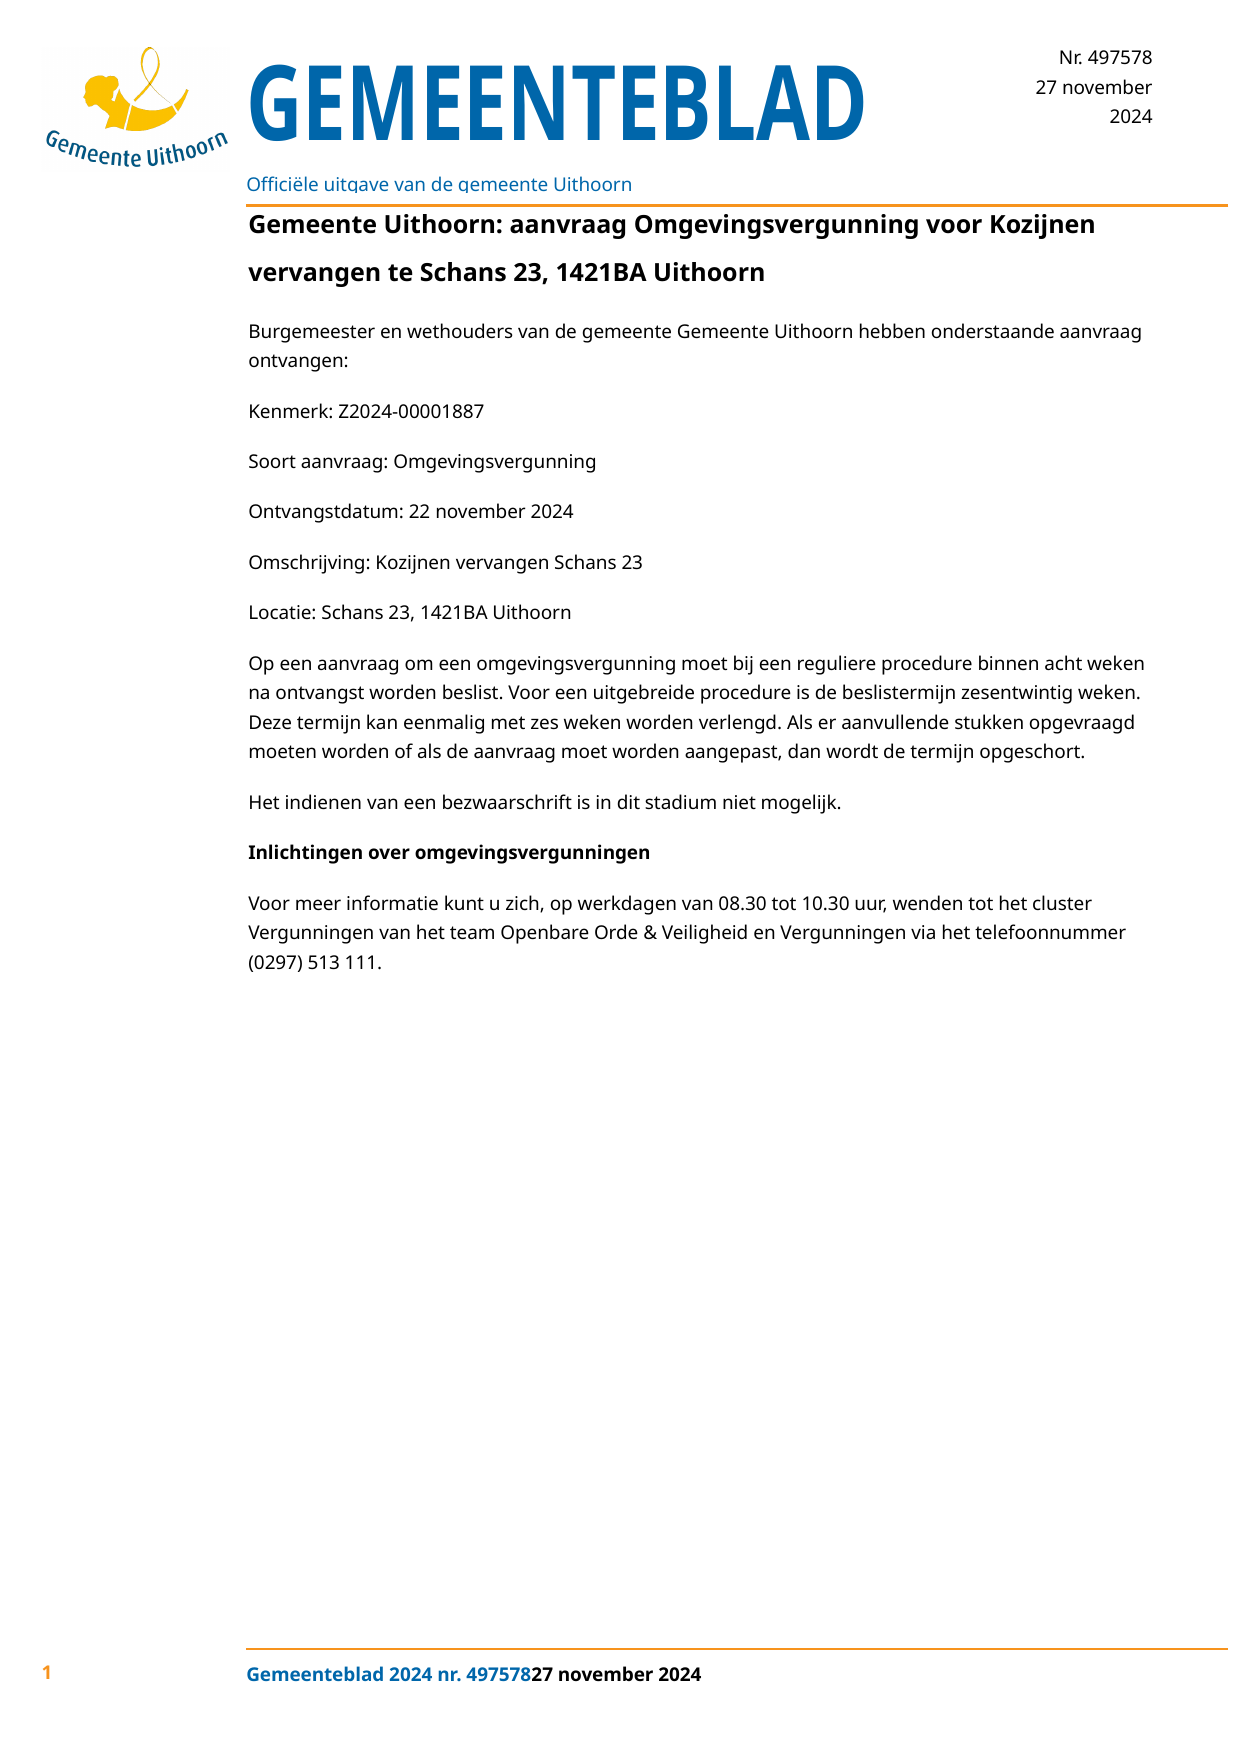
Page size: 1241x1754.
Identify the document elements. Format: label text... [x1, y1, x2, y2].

text Soort aanvraag: Omgevingsvergunning [248, 448, 1152, 474]
text Locatie: Schans 23, 1421BA Uithoorn [248, 599, 1152, 625]
picture [41, 47, 231, 172]
text Inlichtingen over omgevingsvergunningen [248, 839, 1152, 865]
text Omschrijving: Kozijnen vervangen Schans 23 [248, 549, 1152, 575]
text Ontvangstdatum: 22 november 2024 [248, 499, 1152, 524]
text Kenmerk: Z2024-00001887 [248, 398, 1152, 424]
text Het indienen van een bezwaarschrift is in dit stadium niet mogelijk. [248, 789, 1152, 815]
text Voor meer informatie kunt u zich, op werkdagen van 08.30 tot 10.30 uur, wenden tot het cluster Vergunningen van het team Openbare Orde & Veiligheid en Vergunningen via het telefoonnummer (0297) 513 111. [248, 890, 1152, 975]
text Burgemeester en wethouders van de gemeente Gemeente Uithoorn hebben onderstaande aanvraag ontvangen: [248, 318, 1152, 373]
text Op een aanvraag om een omgevingsvergunning moet bij een reguliere procedure binnen acht weken na ontvangst worden beslist. Voor een uitgebreide procedure is de beslistermijn zesentwintig weken. Deze termijn kan eenmalig met zes weken worden verlengd. Als er aanvullende stukken opgevraagd moeten worden of als de aanvraag moet worden aangepast, dan wordt de termijn opgeschort. [248, 650, 1152, 764]
text Gemeente Uithoorn: aanvraag Omgevingsvergunning voor Kozijnen vervangen te Schans 23, 1421BA Uithoorn [248, 207, 1152, 288]
